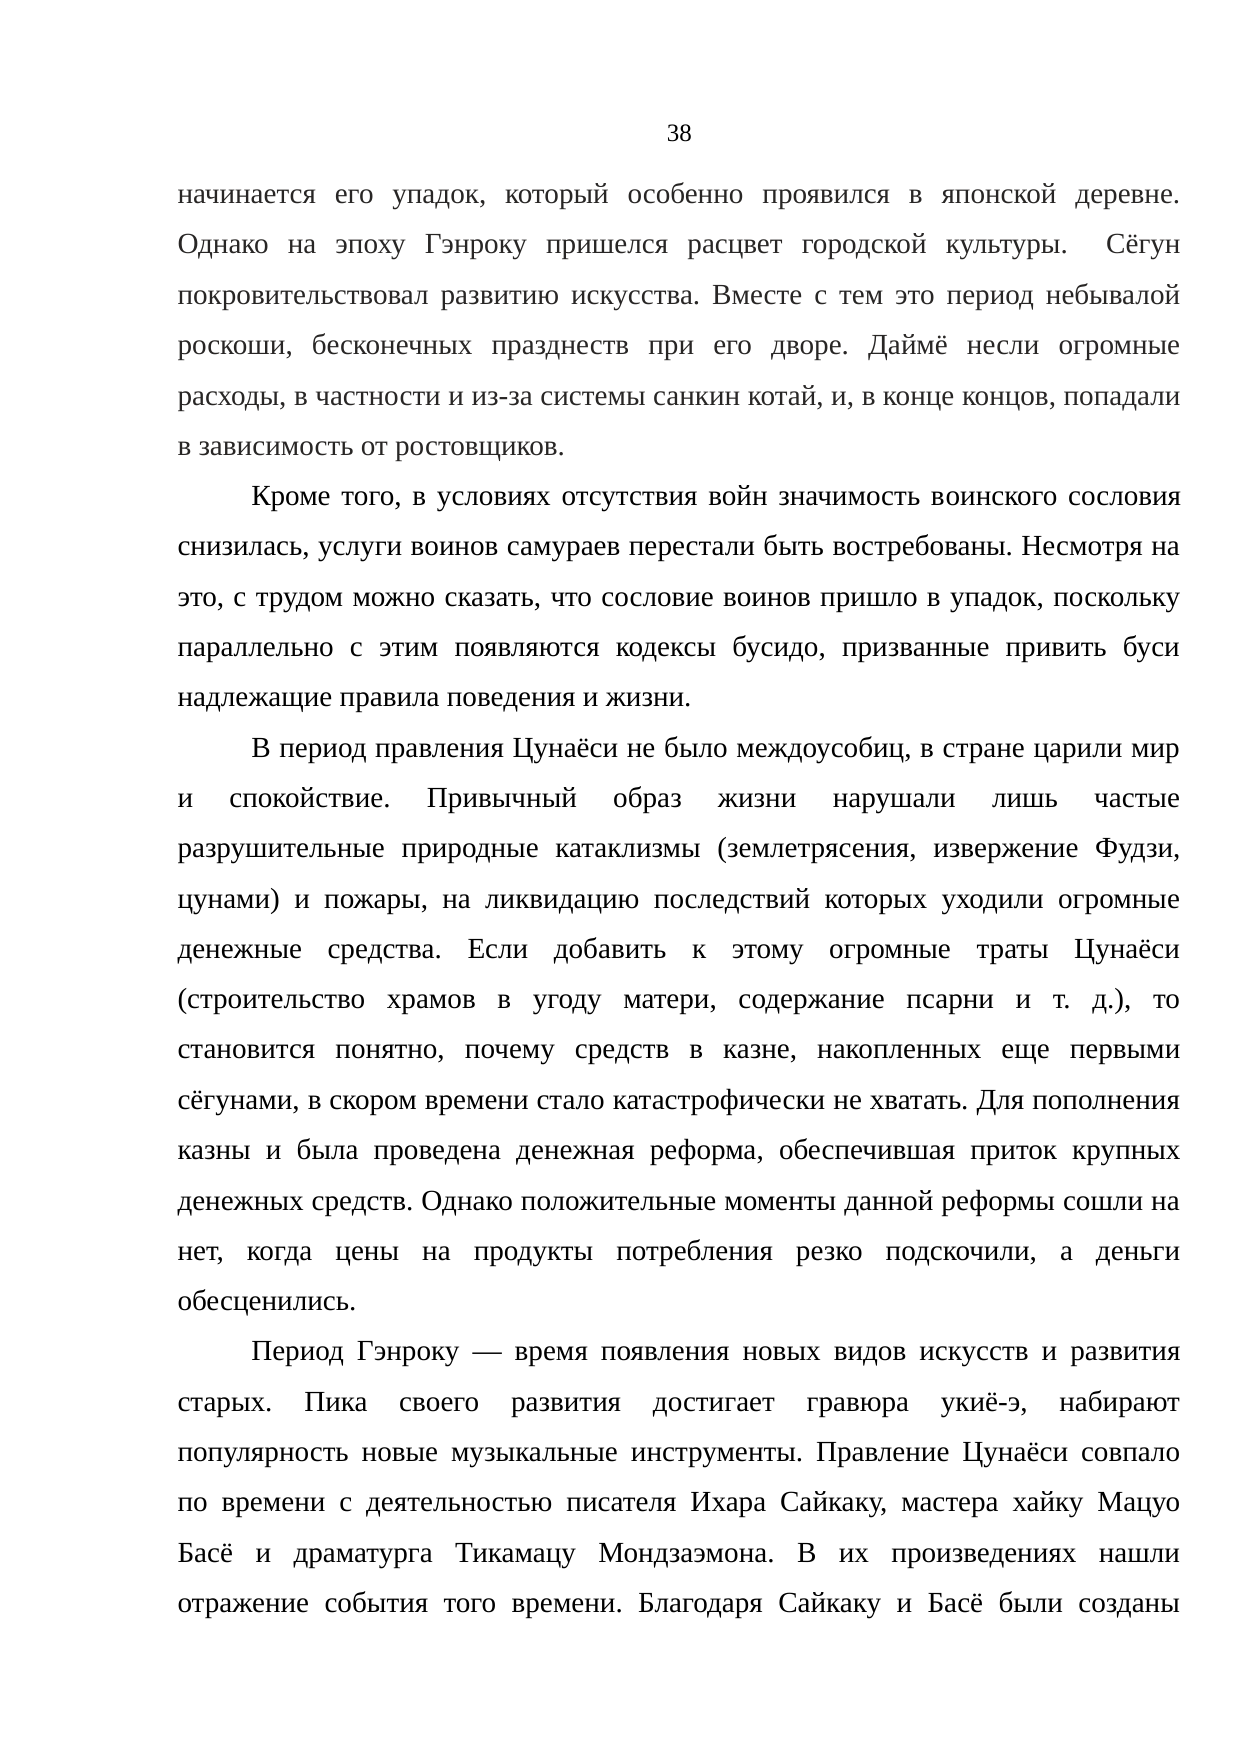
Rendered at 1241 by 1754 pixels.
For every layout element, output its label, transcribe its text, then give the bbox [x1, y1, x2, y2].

text Кроме того, в условиях отсутствия войн значимость воинского сословия снизилась, услуги воинов самураев перестали быть востребованы. Несмотря на это, с трудом можно сказать, что сословие воинов пришло в упадок, поскольку параллельно с этим появляются кодексы бусидо, призванные привить буси надлежащие правила поведения и жизни. [177, 478, 1181, 713]
text начинается его упадок, который особенно проявился в японской деревне. Однако на эпоху Гэнроку пришелся расцвет городской культуры. Сёгун покровительствовал развитию искусства. Вместе с тем это период небывалой роскоши, бесконечных празднеств при его дворе. Даймё несли огромные расходы, в частности и из-за системы санкин котай, и, в конце концов, попадали в зависимость от ростовщиков. [177, 176, 1181, 461]
text Период Гэнроку — время появления новых видов искусств и развития старых. Пика своего развития достигает гравюра укиё-э, набирают популярность новые музыкальные инструменты. Правление Цунаёси совпало по времени с деятельностью писателя Ихара Сайкаку, мастера хайку Мацуо Басё и драматурга Тикамацу Мондзаэмона. В их произведениях нашли отражение события того времени. Благодаря Сайкаку и Басё были созданы [177, 1333, 1181, 1619]
text В период правления Цунаёси не было междоусобиц, в стране царили мир и спокойствие. Привычный образ жизни нарушали лишь частые разрушительные природные катаклизмы (землетрясения, извержение Фудзи, цунами) и пожары, на ликвидацию последствий которых уходили огромные денежные средства. Если добавить к этому огромные траты Цунаёси (строительство храмов в угоду матери, содержание псарни и т. д.), то становится понятно, почему средств в казне, накопленных еще первыми сёгунами, в скором времени стало катастрофически не хватать. Для пополнения казны и была проведена денежная реформа, обеспечившая приток крупных денежных средств. Однако положительные моменты данной реформы сошли на нет, когда цены на продукты потребления резко подскочили, а деньги обесценились. [177, 730, 1181, 1317]
